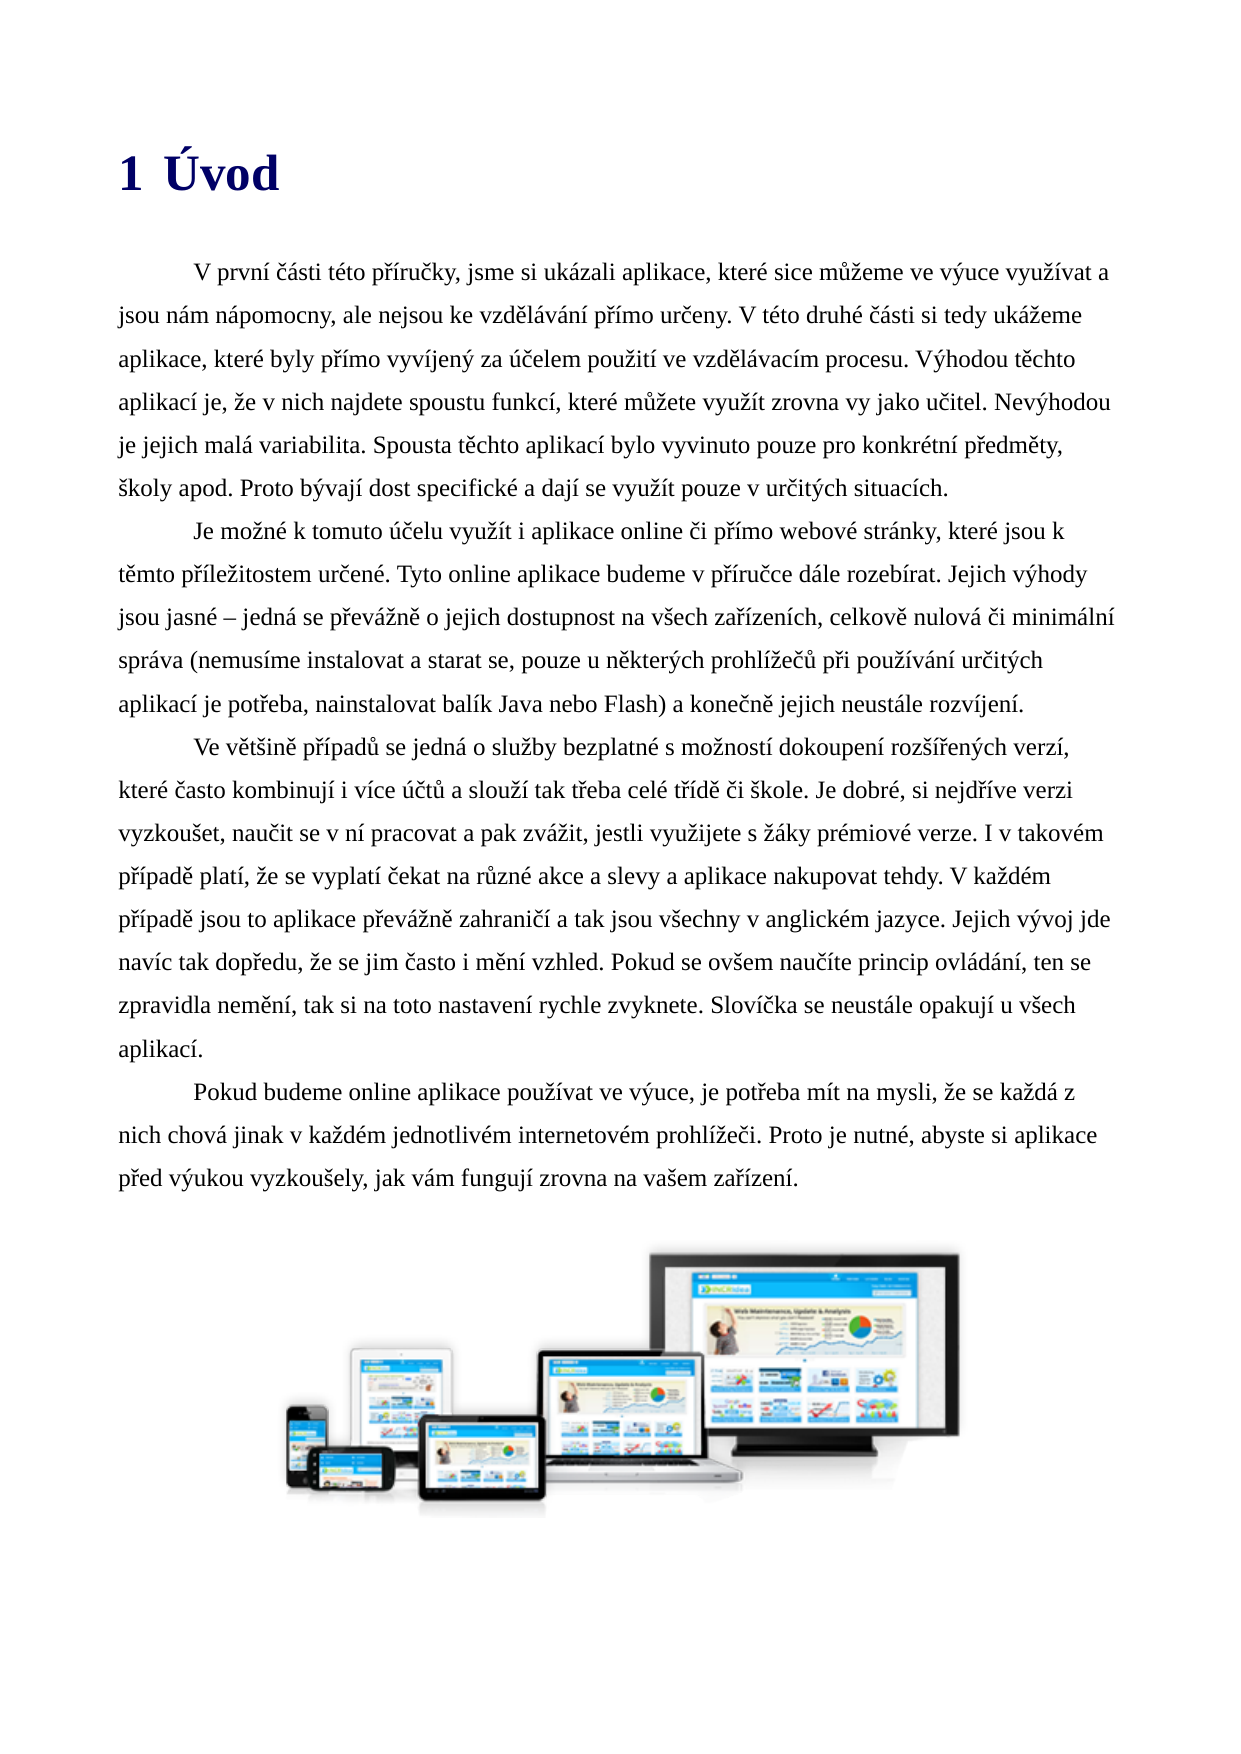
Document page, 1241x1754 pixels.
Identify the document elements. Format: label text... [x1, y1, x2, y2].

subtitle Úvod [118, 143, 1122, 202]
text V první části této příručky, jsme si ukázali aplikace, které sice můžeme ve výuce využívat a jsou nám nápomocny, ale nejsou ke vzdělávání přímo určeny. V této druhé části si tedy ukážeme aplikace, které byly přímo vyvíjený za účelem použití ve vzdělávacím procesu. Výhodou těchto aplikací je, že v nich najdete spoustu funkcí, které můžete využít zrovna vy jako učitel. Nevýhodou je jejich malá variabilita. Spousta těchto aplikací bylo vyvinuto pouze pro konkrétní předměty, školy apod. Proto bývají dost specifické a dají se využít pouze v určitých situacích. [118, 257, 1122, 502]
text Pokud budeme online aplikace používat ve výuce, je potřeba mít na mysli, že se každá z nich chová jinak v každém jednotlivém internetovém prohlížeči. Proto je nutné, abyste si aplikace před výukou vyzkoušely, jak vám fungují zrovna na vašem zařízení. [118, 1077, 1122, 1192]
text Ve většině případů se jedná o služby bezplatné s možností dokoupení rozšířených verzí, které často kombinují i více účtů a slouží tak třeba celé třídě či škole. Je dobré, si nejdříve verzi vyzkoušet, naučit se v ní pracovat a pak zvážit, jestli využijete s žáky prémiové verze. I v takovém případě platí, že se vyplatí čekat na různé akce a slevy a aplikace nakupovat tehdy. V každém případě jsou to aplikace převážně zahraničí a tak jsou všechny v anglickém jazyce. Jejich vývoj jde navíc tak dopředu, že se jim často i mění vzhled. Pokud se ovšem naučíte princip ovládání, ten se zpravidla nemění, tak si na toto nastavení rychle zvyknete. Slovíčka se neustále opakují u všech aplikací. [118, 732, 1122, 1062]
picture [260, 1236, 980, 1518]
text Je možné k tomuto účelu využít i aplikace online či přímo webové stránky, které jsou k těmto příležitostem určené. Tyto online aplikace budeme v příručce dále rozebírat. Jejich výhody jsou jasné – jedná se převážně o jejich dostupnost na všech zařízeních, celkově nulová či minimální správa (nemusíme instalovat a starat se, pouze u některých prohlížečů při používání určitých aplikací je potřeba, nainstalovat balík Java nebo Flash) a konečně jejich neustále rozvíjení. [118, 516, 1122, 717]
